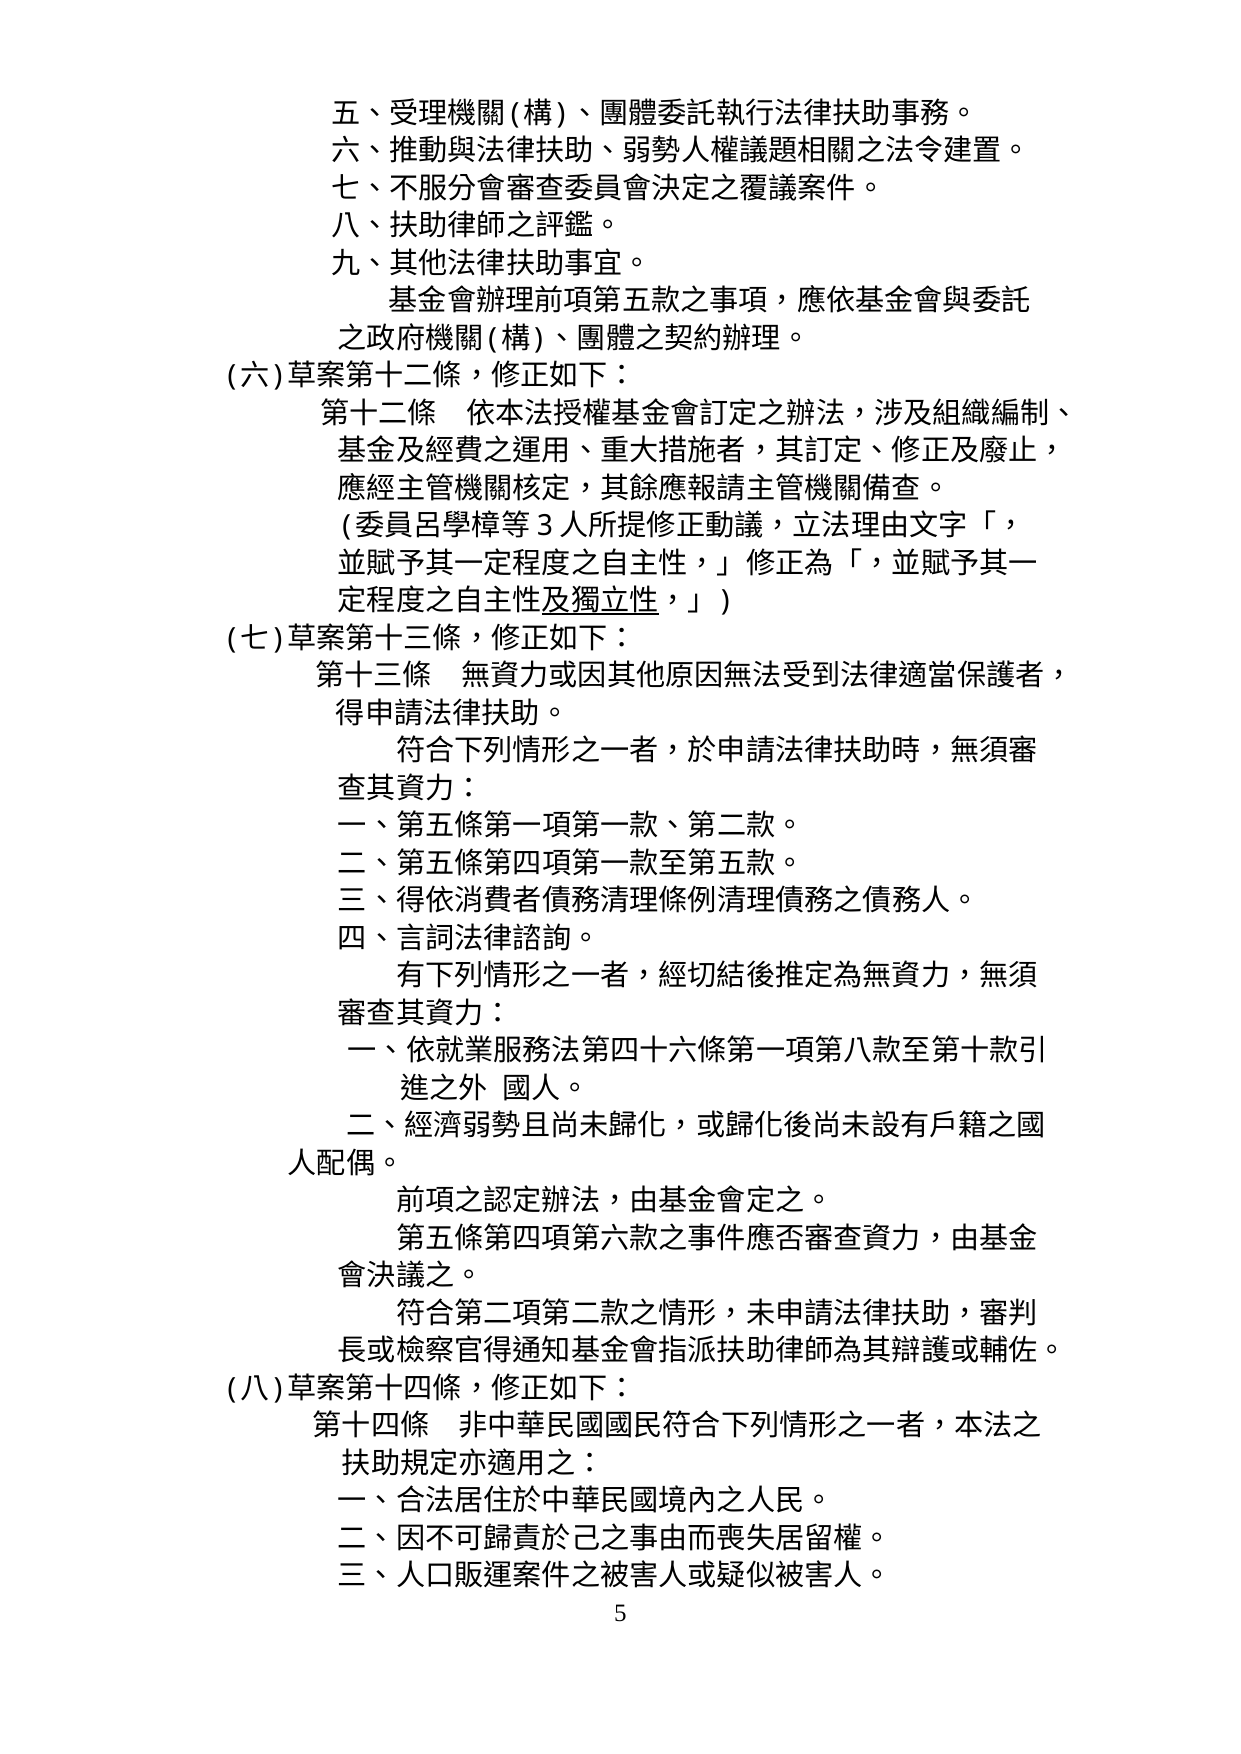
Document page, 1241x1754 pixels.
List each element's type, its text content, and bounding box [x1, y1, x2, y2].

text 一、第五條第一項第一款、第二款。 [338, 806, 1053, 843]
text 二、因不可歸責於己之事由而喪失居留權。 [337, 1518, 1053, 1556]
text 第十四條 非中華民國國民符合下列情形之一者，本法之扶助規定亦適用之： [312, 1406, 1053, 1481]
text 一、依就業服務法第四十六條第一項第八款至第十款引進之外 國人。 [312, 1031, 1053, 1106]
text 八、扶助律師之評鑑。 [331, 206, 1053, 243]
text 七、不服分會審查委員會決定之覆議案件。 [331, 168, 1053, 206]
text 符合下列情形之一者，於申請法律扶助時，無須審查其資力： [337, 731, 1053, 806]
text 第十二條 依本法授權基金會訂定之辦法，涉及組織編制、基金及經費之運用、重大措施者，其訂定、修正及廢止，應經主管機關核定，其餘應報請主管機關備查。 [250, 393, 1053, 506]
text 一、合法居住於中華民國境內之人民。 [337, 1481, 1053, 1518]
text 二、經濟弱勢且尚未歸化，或歸化後尚未設有戶籍之國人配偶。 [287, 1106, 1053, 1181]
text 有下列情形之一者，經切結後推定為無資力，無須審查其資力： [337, 956, 1053, 1031]
text 基金會辦理前項第五款之事項，應依基金會與委託之政府機關(構)、團體之契約辦理。 [337, 281, 1053, 356]
text 第十三條 無資力或因其他原因無法受到法律適當保護者，得申請法律扶助。 [263, 656, 1053, 731]
text (委員呂學樟等3人所提修正動議，立法理由文字「，並賦予其一定程度之自主性，」修正為「，並賦予其一定程度之自主性及獨立性，」) [250, 506, 1053, 618]
text 九、其他法律扶助事宜。 [331, 243, 1053, 281]
text 符合第二項第二款之情形，未申請法律扶助，審判長或檢察官得通知基金會指派扶助律師為其辯護或輔佐。 [337, 1293, 1053, 1368]
text (七)草案第十三條，修正如下： [188, 618, 1053, 656]
text (六)草案第十二條，修正如下： [188, 356, 1053, 393]
text 五、受理機關(構)、團體委託執行法律扶助事務。 [331, 93, 1053, 131]
text (八)草案第十四條，修正如下： [188, 1368, 1053, 1406]
text 三、人口販運案件之被害人或疑似被害人。 [337, 1556, 1053, 1593]
text 第五條第四項第六款之事件應否審查資力，由基金會決議之。 [337, 1218, 1053, 1293]
text 二、第五條第四項第一款至第五款。 [338, 843, 1053, 881]
text 三、得依消費者債務清理條例清理債務之債務人。 [338, 881, 1053, 918]
text 六、推動與法律扶助、弱勢人權議題相關之法令建置。 [331, 131, 1053, 168]
text 前項之認定辦法，由基金會定之。 [337, 1181, 1053, 1218]
text 四、言詞法律諮詢。 [338, 918, 1053, 956]
